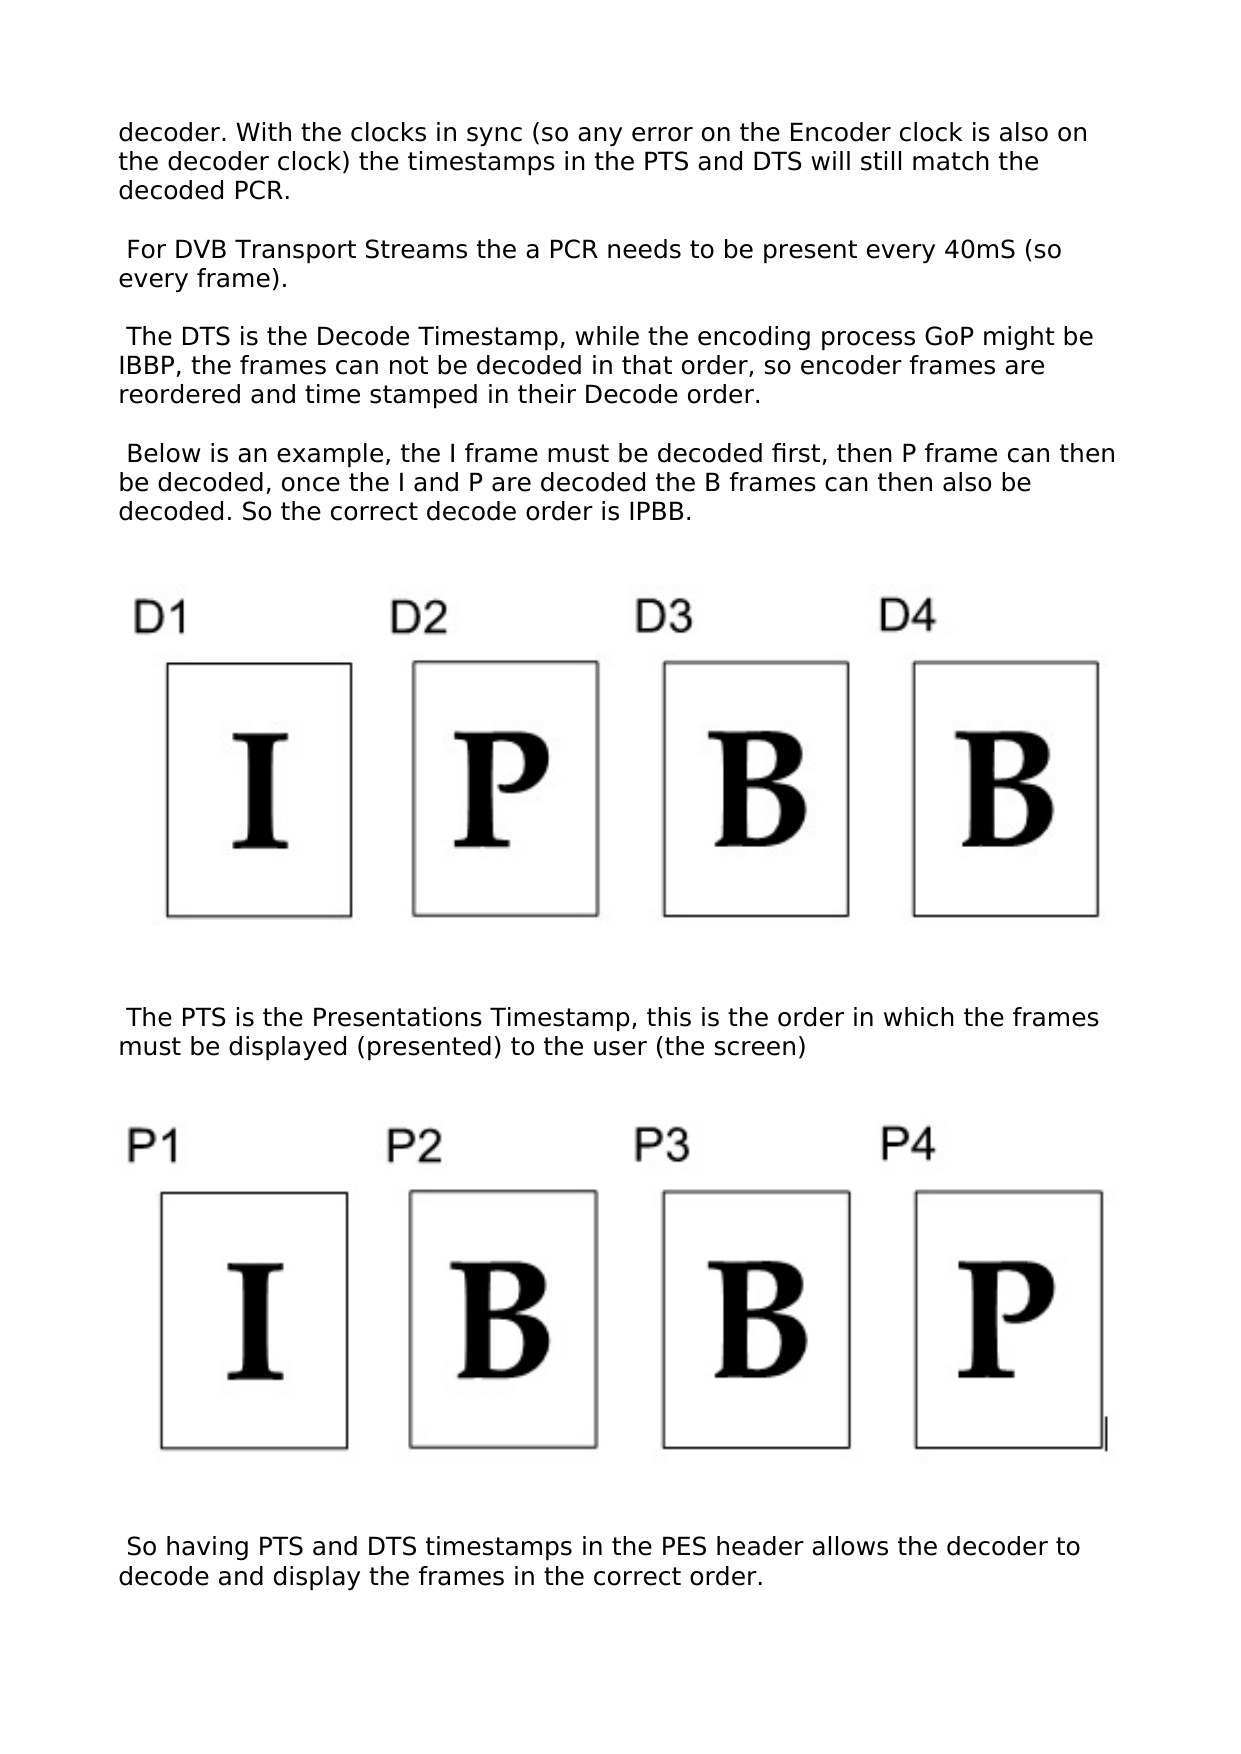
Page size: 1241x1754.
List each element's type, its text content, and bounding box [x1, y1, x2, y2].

picture [118, 1119, 1123, 1469]
text The PTS is the Presentations Timestamp, this is the order in which the frames must be displayed (presented) to the user (the screen) [118, 939, 1122, 1119]
text So having PTS and DTS timestamps in the PES header allows the decoder to decode and display the frames in the correct order. [118, 1469, 1122, 1620]
picture [118, 584, 1123, 939]
text decoder. With the clocks in sync (so any error on the Encoder clock is also on the decoder clock) the timestamps in the PTS and DTS will still match the decoded PCR. For DVB Transport Streams the a PCR needs to be present every 40mS (so every frame). The DTS is the Decode Timestamp, while the encoding process GoP might be IBBP, the frames can not be decoded in that order, so encoder frames are reordered and time stamped in their Decode order. Below is an example, the I frame must be decoded first, then P frame can then be decoded, once the I and P are decoded the B frames can then also be decoded. So the correct decode order is IPBB. [118, 118, 1122, 584]
